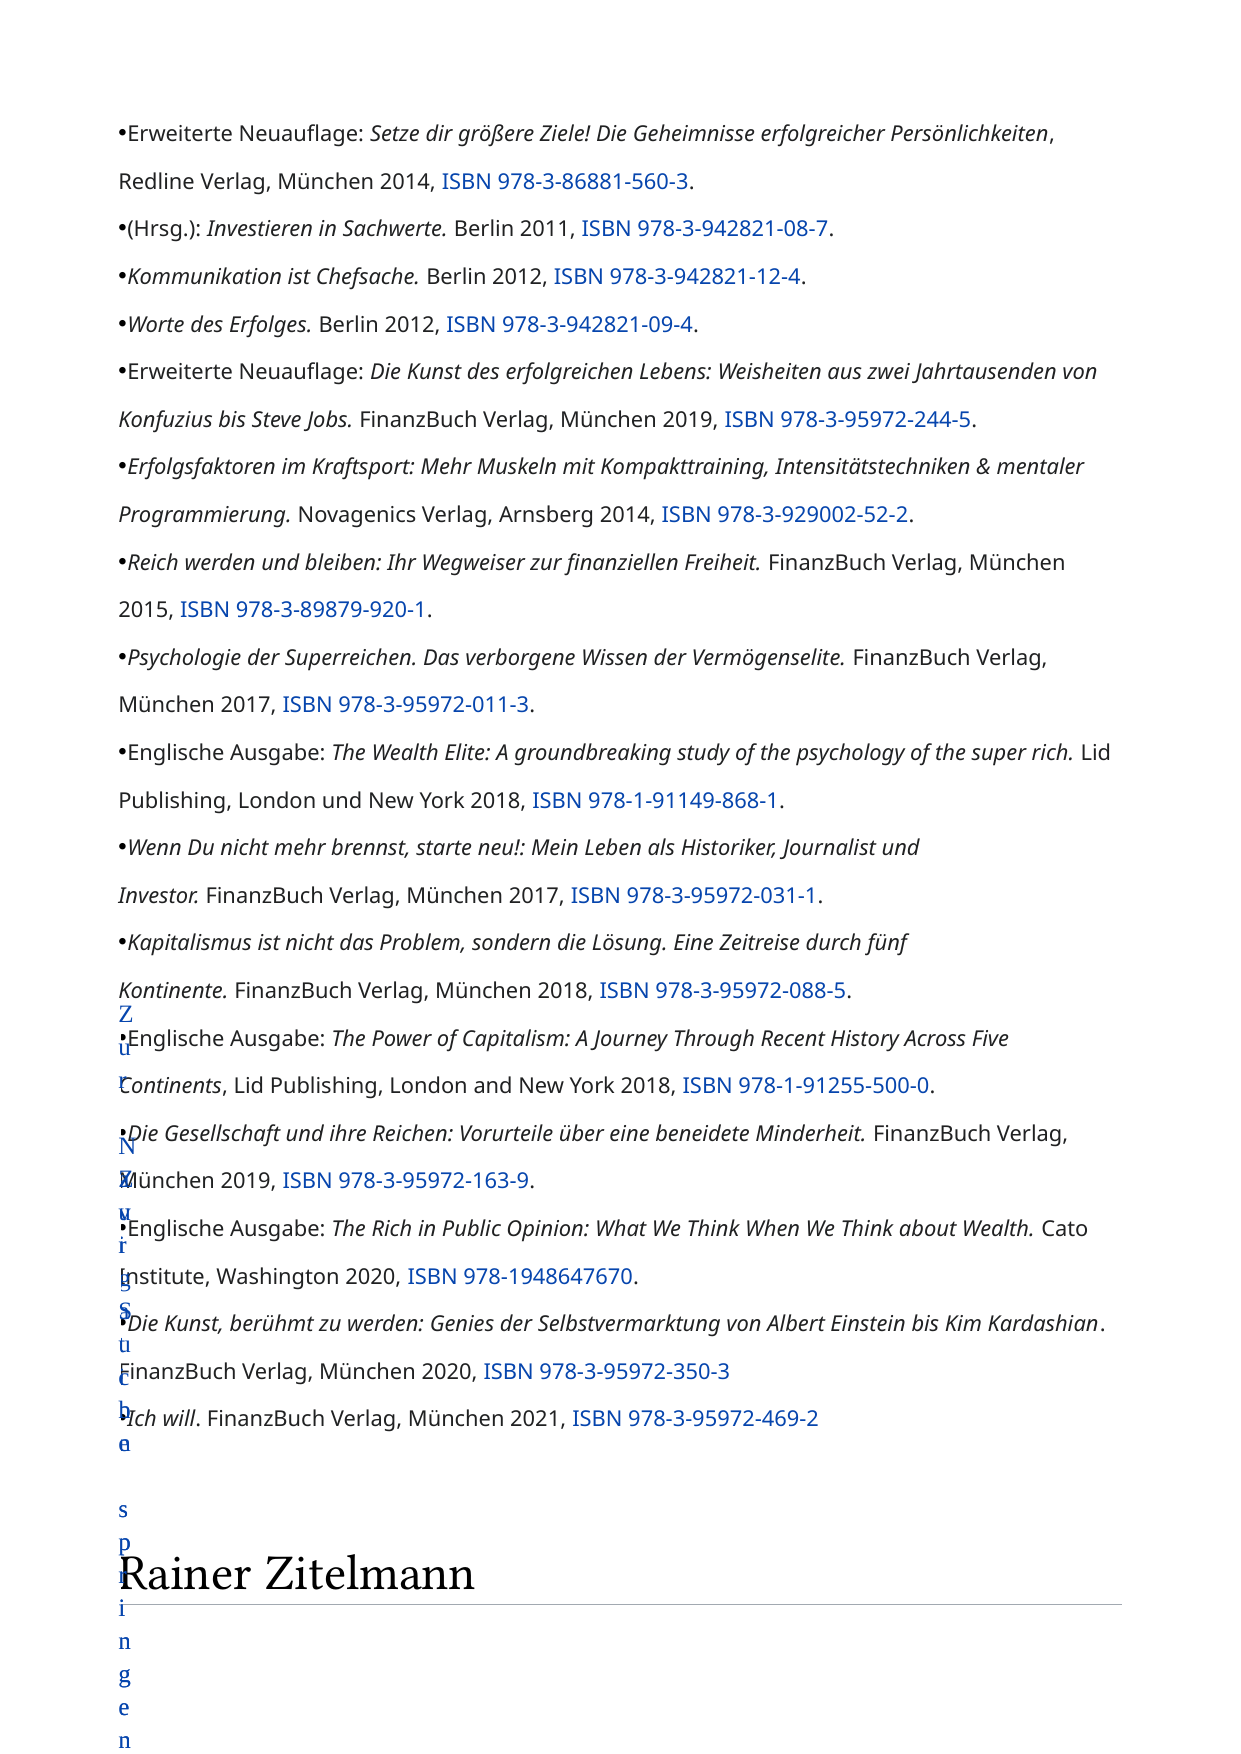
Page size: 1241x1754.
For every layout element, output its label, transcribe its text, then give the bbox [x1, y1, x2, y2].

subtitle Rainer Zitelmann [121, 1544, 1122, 1604]
list Die Gesellschaft und ihre Reichen: Vorurteile über eine beneidete Minderheit. FinanzBuch Verlag, München 2019, ISBN 978-3-95972-163-9. [121, 1118, 1122, 1195]
list Die Kunst, berühmt zu werden: Genies der Selbstvermarktung von Albert Einstein bis Kim Kardashian. FinanzBuch Verlag, München 2020, ISBN 978-3-95972-350-3 [121, 1308, 1122, 1386]
list Erweiterte Neuauflage: Setze dir größere Ziele! Die Geheimnisse erfolgreicher Persönlichkeiten, Redline Verlag, München 2014, ISBN 978-3-86881-560-3. [118, 118, 1122, 196]
list Englische Ausgabe: The Rich in Public Opinion: What We Think When We Think about Wealth. Cato Institute, Washington 2020, ISBN 978-1948647670. [121, 1213, 1122, 1290]
list Wenn Du nicht mehr brennst, starte neu!: Mein Leben als Historiker, Journalist und Investor. FinanzBuch Verlag, München 2017, ISBN 978-3-95972-031-1. [118, 832, 1122, 909]
list Kommunikation ist Chefsache. Berlin 2012, ISBN 978-3-942821-12-4. [118, 261, 1122, 291]
list Erweiterte Neuauflage: Die Kunst des erfolgreichen Lebens: Weisheiten aus zwei Jahrtausenden von Konfuzius bis Steve Jobs. FinanzBuch Verlag, München 2019, ISBN 978-3-95972-244-5. [118, 356, 1122, 433]
list Psychologie der Superreichen. Das verborgene Wissen der Vermögenselite. FinanzBuch Verlag, München 2017, ISBN 978-3-95972-011-3. [118, 642, 1122, 719]
list Worte des Erfolges. Berlin 2012, ISBN 978-3-942821-09-4. [118, 308, 1122, 338]
list (Hrsg.): Investieren in Sachwerte. Berlin 2011, ISBN 978-3-942821-08-7. [118, 213, 1122, 243]
list Englische Ausgabe: The Power of Capitalism: A Journey Through Recent History Across Five Continents, Lid Publishing, London and New York 2018, ISBN 978-1-91255-500-0. [121, 1023, 1122, 1100]
list Kapitalismus ist nicht das Problem, sondern die Lösung. Eine Zeitreise durch fünf Kontinente. FinanzBuch Verlag, München 2018, ISBN 978-3-95972-088-5. [118, 927, 1122, 1005]
list Englische Ausgabe: The Wealth Elite: A groundbreaking study of the psychology of the super rich. Lid Publishing, London und New York 2018, ISBN 978-1-91149-868-1. [118, 737, 1122, 814]
list Ich will. FinanzBuch Verlag, München 2021, ISBN 978-3-95972-469-2 [121, 1403, 1122, 1433]
list Reich werden und bleiben: Ihr Wegweiser zur finanziellen Freiheit. FinanzBuch Verlag, München 2015, ISBN 978-3-89879-920-1. [118, 547, 1122, 624]
list Erfolgsfaktoren im Kraftsport: Mehr Muskeln mit Kompakttraining, Intensitätstechniken & mentaler Programmierung. Novagenics Verlag, Arnsberg 2014, ISBN 978-3-929002-52-2. [118, 451, 1122, 529]
